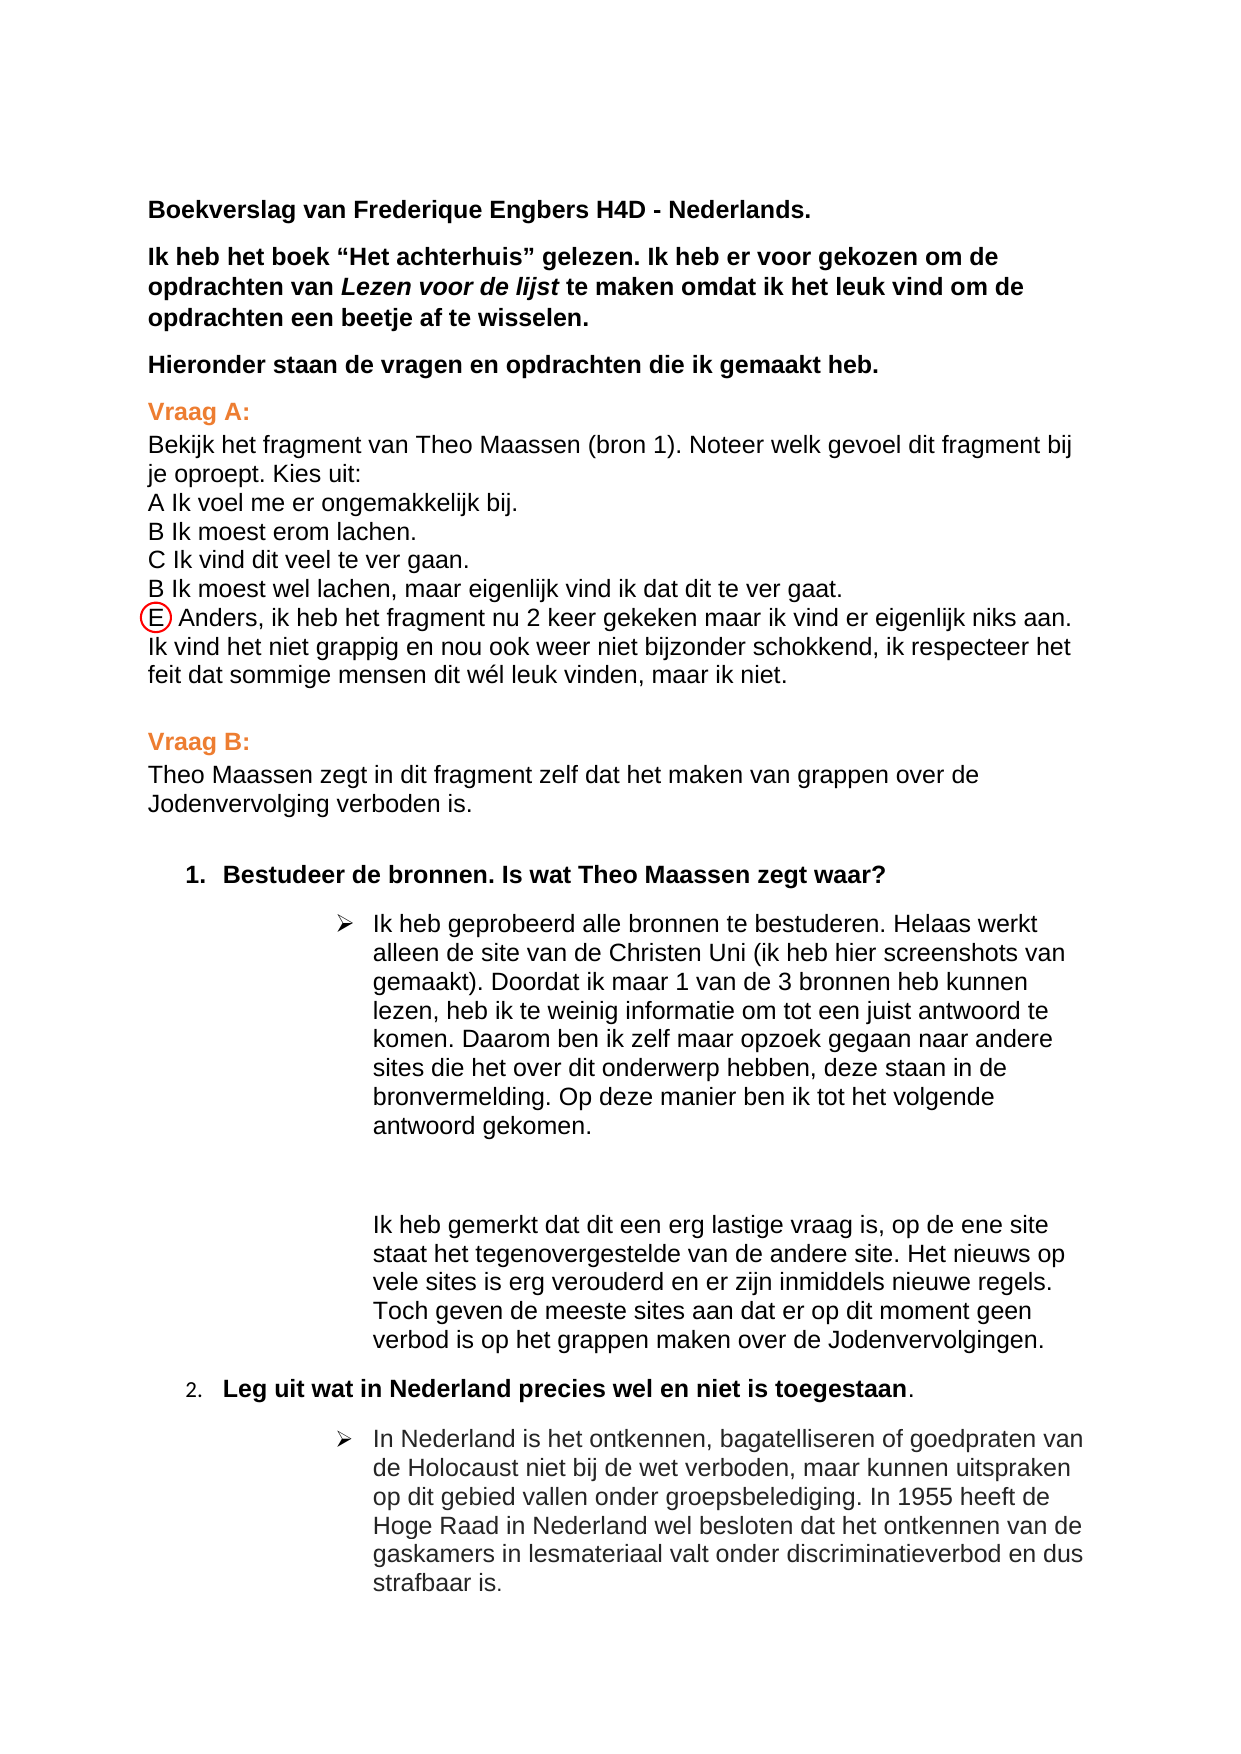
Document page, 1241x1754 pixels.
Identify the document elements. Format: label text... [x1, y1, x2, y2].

list Leg uit wat in Nederland precies wel en niet is toegestaan. [185, 1374, 1093, 1403]
text Vraag A: [148, 397, 1093, 426]
text Vraag B: [148, 727, 1093, 756]
text Theo Maassen zegt in dit fragment zelf dat het maken van grappen over de Jodenvervolging verboden is. [148, 761, 1093, 818]
text Bekijk het fragment van Theo Maassen (bron 1). Noteer welk gevoel dit fragment bij je oproept. Kies uit: A Ik voel me er ongemakkelijk bij. B Ik moest erom lachen. C Ik vind dit veel te ver gaan. B Ik moest wel lachen, maar eigenlijk vind ik dat dit te ver gaat. E Anders, ik heb het fragment nu 2 keer gekeken maar ik vind er eigenlijk niks aan. Ik vind het niet grappig en nou ook weer niet bijzonder schokkend, ik respecteer het feit dat sommige mensen dit wél leuk vinden, maar ik niet. [148, 430, 1093, 689]
text Ik heb het boek “Het achterhuis” gelezen. Ik heb er voor gekozen om de opdrachten van Lezen voor de lijst te maken omdat ik het leuk vind om de opdrachten een beetje af te wisselen. [148, 242, 1093, 331]
text Boekverslag van Frederique Engbers H4D - Nederlands. [148, 195, 1093, 223]
list In Nederland is het ontkennen, bagatelliseren of goedpraten van de Holocaust niet bij de wet verboden, maar kunnen uitspraken op dit gebied vallen onder groepsbelediging. In 1955 heeft de Hoge Raad in Nederland wel besloten dat het ontkennen van de gaskamers in lesmateriaal valt onder discriminatieverbod en dus strafbaar is. [335, 1424, 1093, 1597]
text Hieronder staan de vragen en opdrachten die ik gemaakt heb. [148, 350, 1093, 378]
list Bestudeer de bronnen. Is wat Theo Maassen zegt waar? [185, 860, 1093, 888]
list Ik heb geprobeerd alle bronnen te bestuderen. Helaas werkt alleen de site van de Christen Uni (ik heb hier screenshots van gemaakt). Doordat ik maar 1 van de 3 bronnen heb kunnen lezen, heb ik te weinig informatie om tot een juist antwoord te komen. Daarom ben ik zelf maar opzoek gegaan naar andere sites die het over dit onderwerp hebben, deze staan in de bronvermelding. Op deze manier ben ik tot het volgende antwoord gekomen. [335, 909, 1093, 1139]
text Ik heb gemerkt dat dit een erg lastige vraag is, op de ene site staat het tegenovergestelde van de andere site. Het nieuws op vele sites is erg verouderd en er zijn inmiddels nieuwe regels. Toch geven de meeste sites aan dat er op dit moment geen verbod is op het grappen maken over de Jodenvervolgingen. [373, 1210, 1093, 1353]
